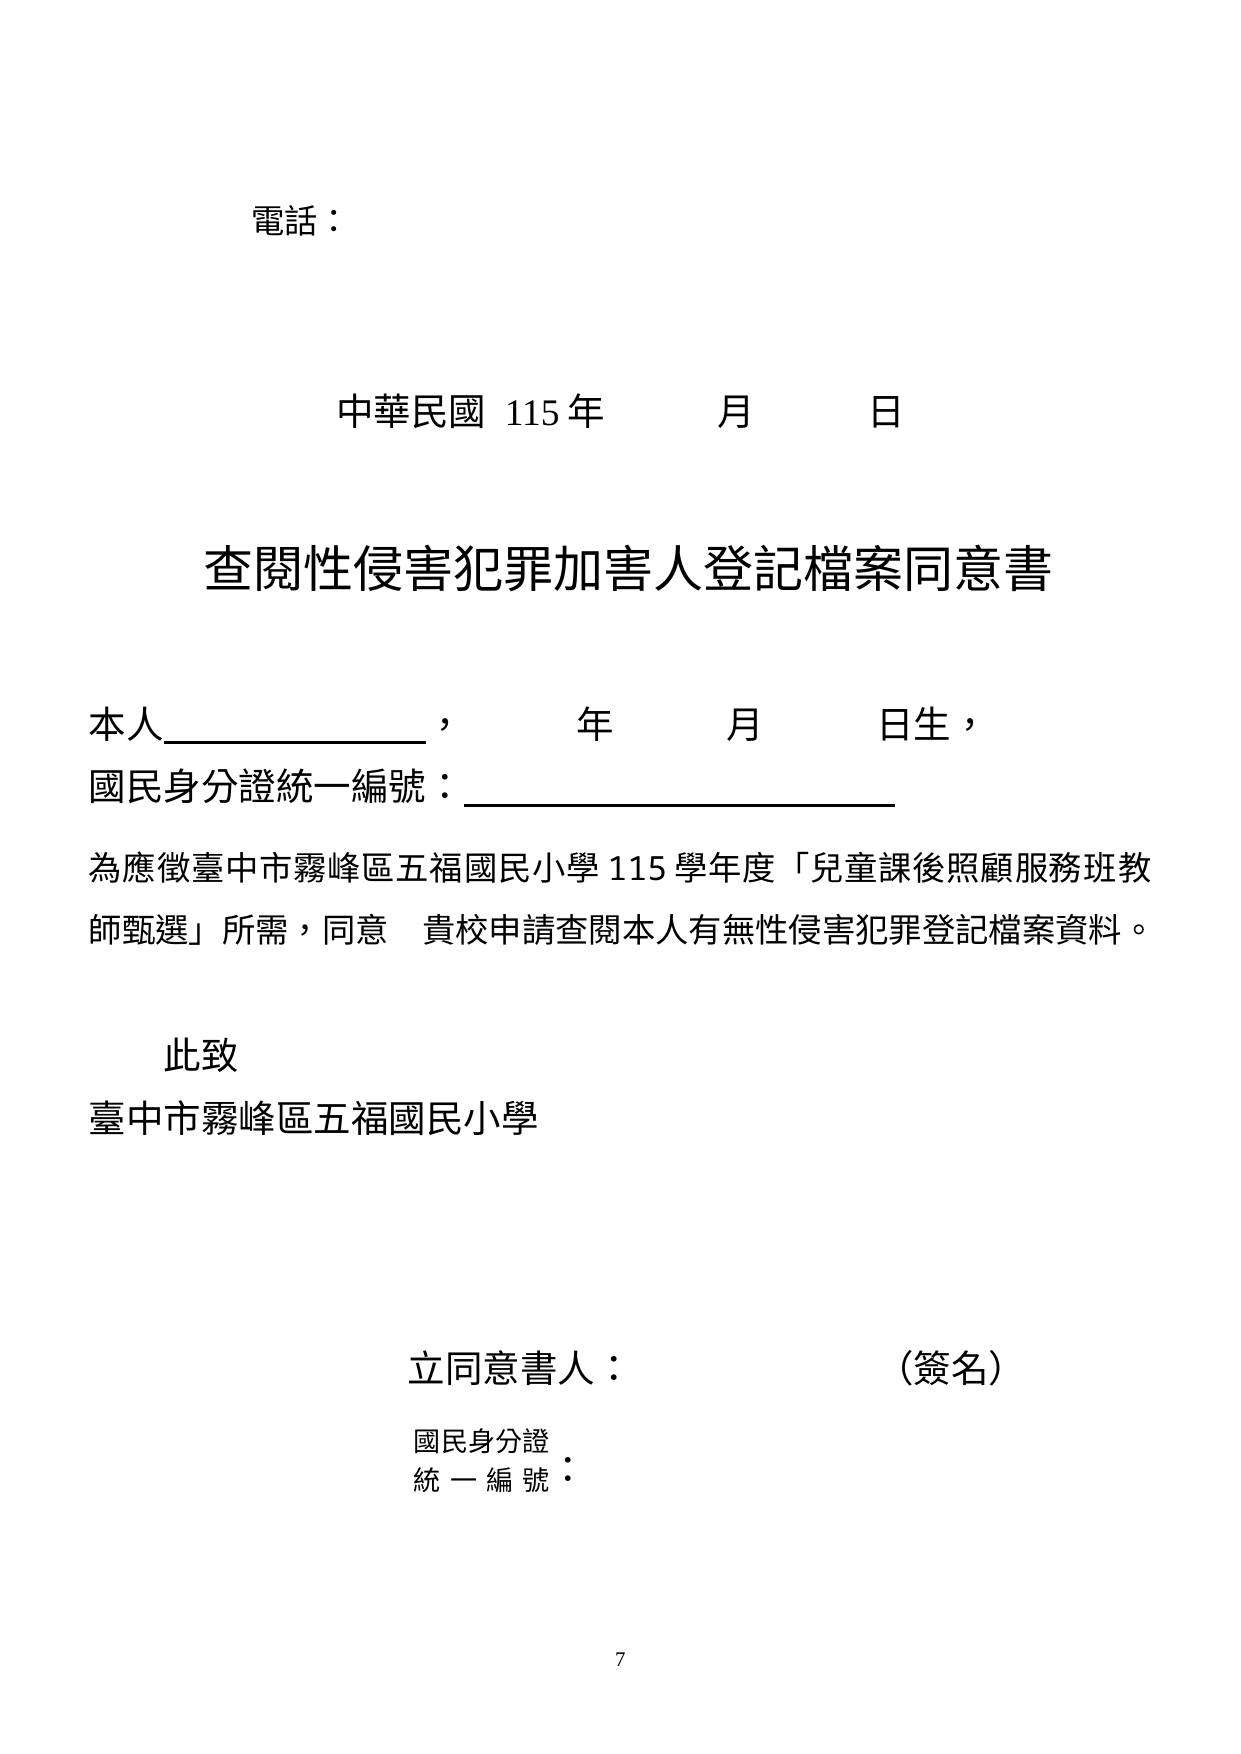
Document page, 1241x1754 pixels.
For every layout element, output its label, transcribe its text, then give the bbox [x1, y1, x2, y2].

text 本人 ， 年 月 日生， [89, 680, 1152, 743]
text 國民身分證統一編號： [89, 743, 1152, 805]
text 電話： [89, 180, 1152, 243]
text 為應徵臺中市霧峰區五福國民小學115學年度「兒童課後照顧服務班教師甄選」所需，同意 貴校申請查閱本人有無性侵害犯罪登記檔案資料。 [89, 824, 1152, 949]
text 立同意書人： （簽名） [89, 1324, 1152, 1386]
text 國民身分證統一編號： [89, 1386, 1152, 1511]
text 中華民國 115年 月 日 [89, 368, 1152, 430]
text 臺中市霧峰區五福國民小學 [89, 1074, 1152, 1136]
text 查閱性侵害犯罪加害人登記檔案同意書 [89, 493, 1168, 618]
text 此致 [89, 1011, 1152, 1074]
